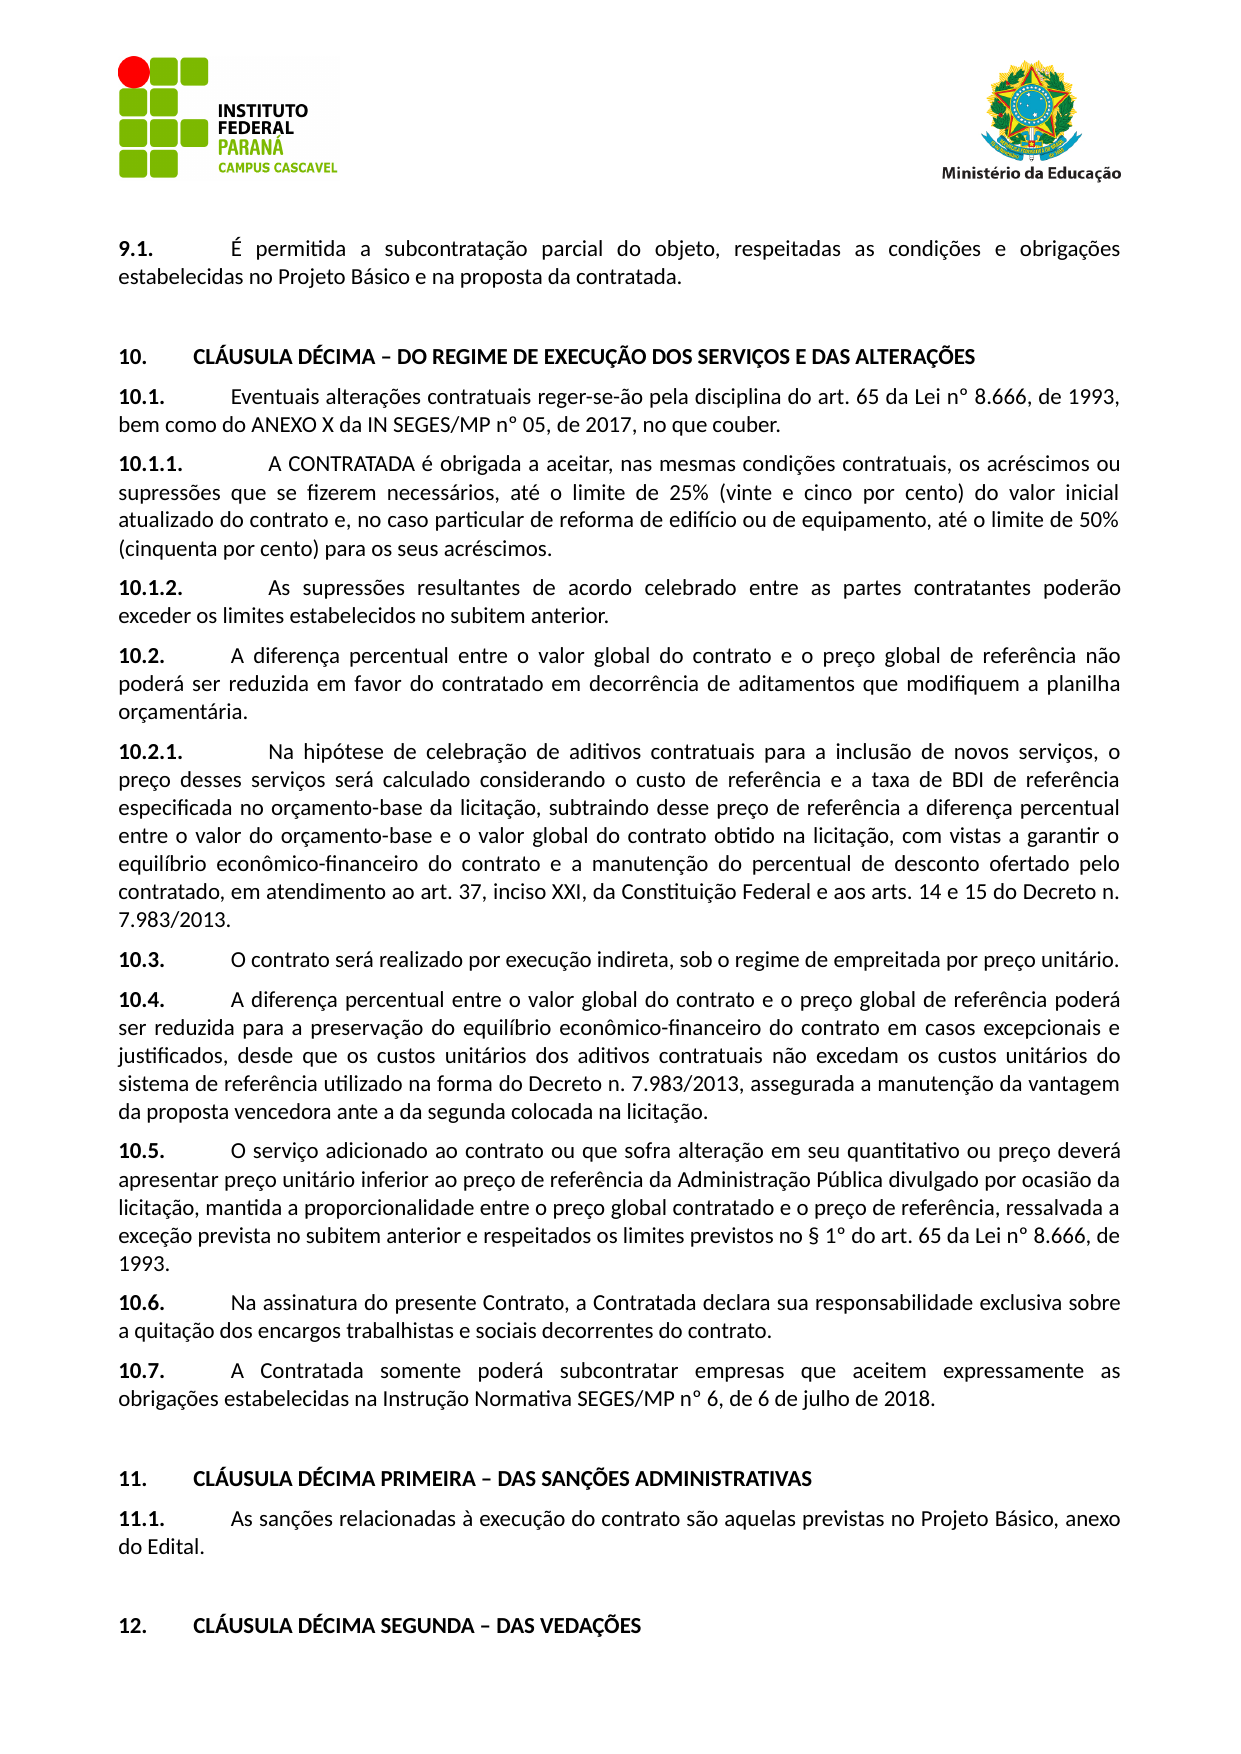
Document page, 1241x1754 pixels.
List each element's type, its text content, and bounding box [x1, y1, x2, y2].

list Na hipótese de celebração de aditivos contratuais para a inclusão de novos serviços, o preço desses serviços será calculado considerando o custo de referência e a taxa de BDI de referência especificada no orçamento-base da licitação, subtraindo desse preço de referência a diferença percentual entre o valor do orçamento-base e o valor global do contrato obtido na licitação, com vistas a garantir o equilíbrio econômico-financeiro do contrato e a manutenção do percentual de desconto ofertado pelo contratado, em atendimento ao art. 37, inciso XXI, da Constituição Federal e aos arts. 14 e 15 do Decreto n. 7.983/2013. [118, 737, 1122, 933]
list CLÁUSULA DÉCIMA – DO REGIME DE EXECUÇÃO DOS SERVIÇOS E DAS ALTERAÇÕES [118, 342, 1122, 370]
list A diferença percentual entre o valor global do contrato e o preço global de referência não poderá ser reduzida em favor do contratado em decorrência de aditamentos que modifiquem a planilha orçamentária. [118, 641, 1122, 725]
list A diferença percentual entre o valor global do contrato e o preço global de referência poderá ser reduzida para a preservação do equilíbrio econômico-financeiro do contrato em casos excepcionais e justificados, desde que os custos unitários dos aditivos contratuais não excedam os custos unitários do sistema de referência utilizado na forma do Decreto n. 7.983/2013, assegurada a manutenção da vantagem da proposta vencedora ante a da segunda colocada na licitação. [118, 985, 1122, 1125]
list A Contratada somente poderá subcontratar empresas que aceitem expressamente as obrigações estabelecidas na Instrução Normativa SEGES/MP nº 6, de 6 de julho de 2018. [118, 1356, 1122, 1412]
picture [941, 60, 1123, 184]
list Eventuais alterações contratuais reger-se-ão pela disciplina do art. 65 da Lei nº 8.666, de 1993, bem como do ANEXO X da IN SEGES/MP nº 05, de 2017, no que couber. [118, 382, 1122, 438]
list O serviço adicionado ao contrato ou que sofra alteração em seu quantitativo ou preço deverá apresentar preço unitário inferior ao preço de referência da Administração Pública divulgado por ocasião da licitação, mantida a proporcionalidade entre o preço global contratado e o preço de referência, ressalvada a exceção prevista no subitem anterior e respeitados os limites previstos no § 1º do art. 65 da Lei nº 8.666, de 1993. [118, 1137, 1122, 1277]
list CLÁUSULA DÉCIMA SEGUNDA – DAS VEDAÇÕES [118, 1611, 1122, 1639]
list O contrato será realizado por execução indireta, sob o regime de empreitada por preço unitário. [118, 945, 1122, 973]
picture [118, 56, 340, 181]
list É permitida a subcontratação parcial do objeto, respeitadas as condições e obrigações estabelecidas no Projeto Básico e na proposta da contratada. [118, 234, 1122, 290]
list A CONTRATADA é obrigada a aceitar, nas mesmas condições contratuais, os acréscimos ou supressões que se fizerem necessários, até o limite de 25% (vinte e cinco por cento) do valor inicial atualizado do contrato e, no caso particular de reforma de edifício ou de equipamento, até o limite de 50% (cinquenta por cento) para os seus acréscimos. [118, 449, 1122, 562]
list CLÁUSULA DÉCIMA PRIMEIRA – DAS SANÇÕES ADMINISTRATIVAS [118, 1464, 1122, 1492]
list As sanções relacionadas à execução do contrato são aquelas previstas no Projeto Básico, anexo do Edital. [118, 1504, 1122, 1560]
list Na assinatura do presente Contrato, a Contratada declara sua responsabilidade exclusiva sobre a quitação dos encargos trabalhistas e sociais decorrentes do contrato. [118, 1288, 1122, 1344]
list As supressões resultantes de acordo celebrado entre as partes contratantes poderão exceder os limites estabelecidos no subitem anterior. [118, 573, 1122, 629]
